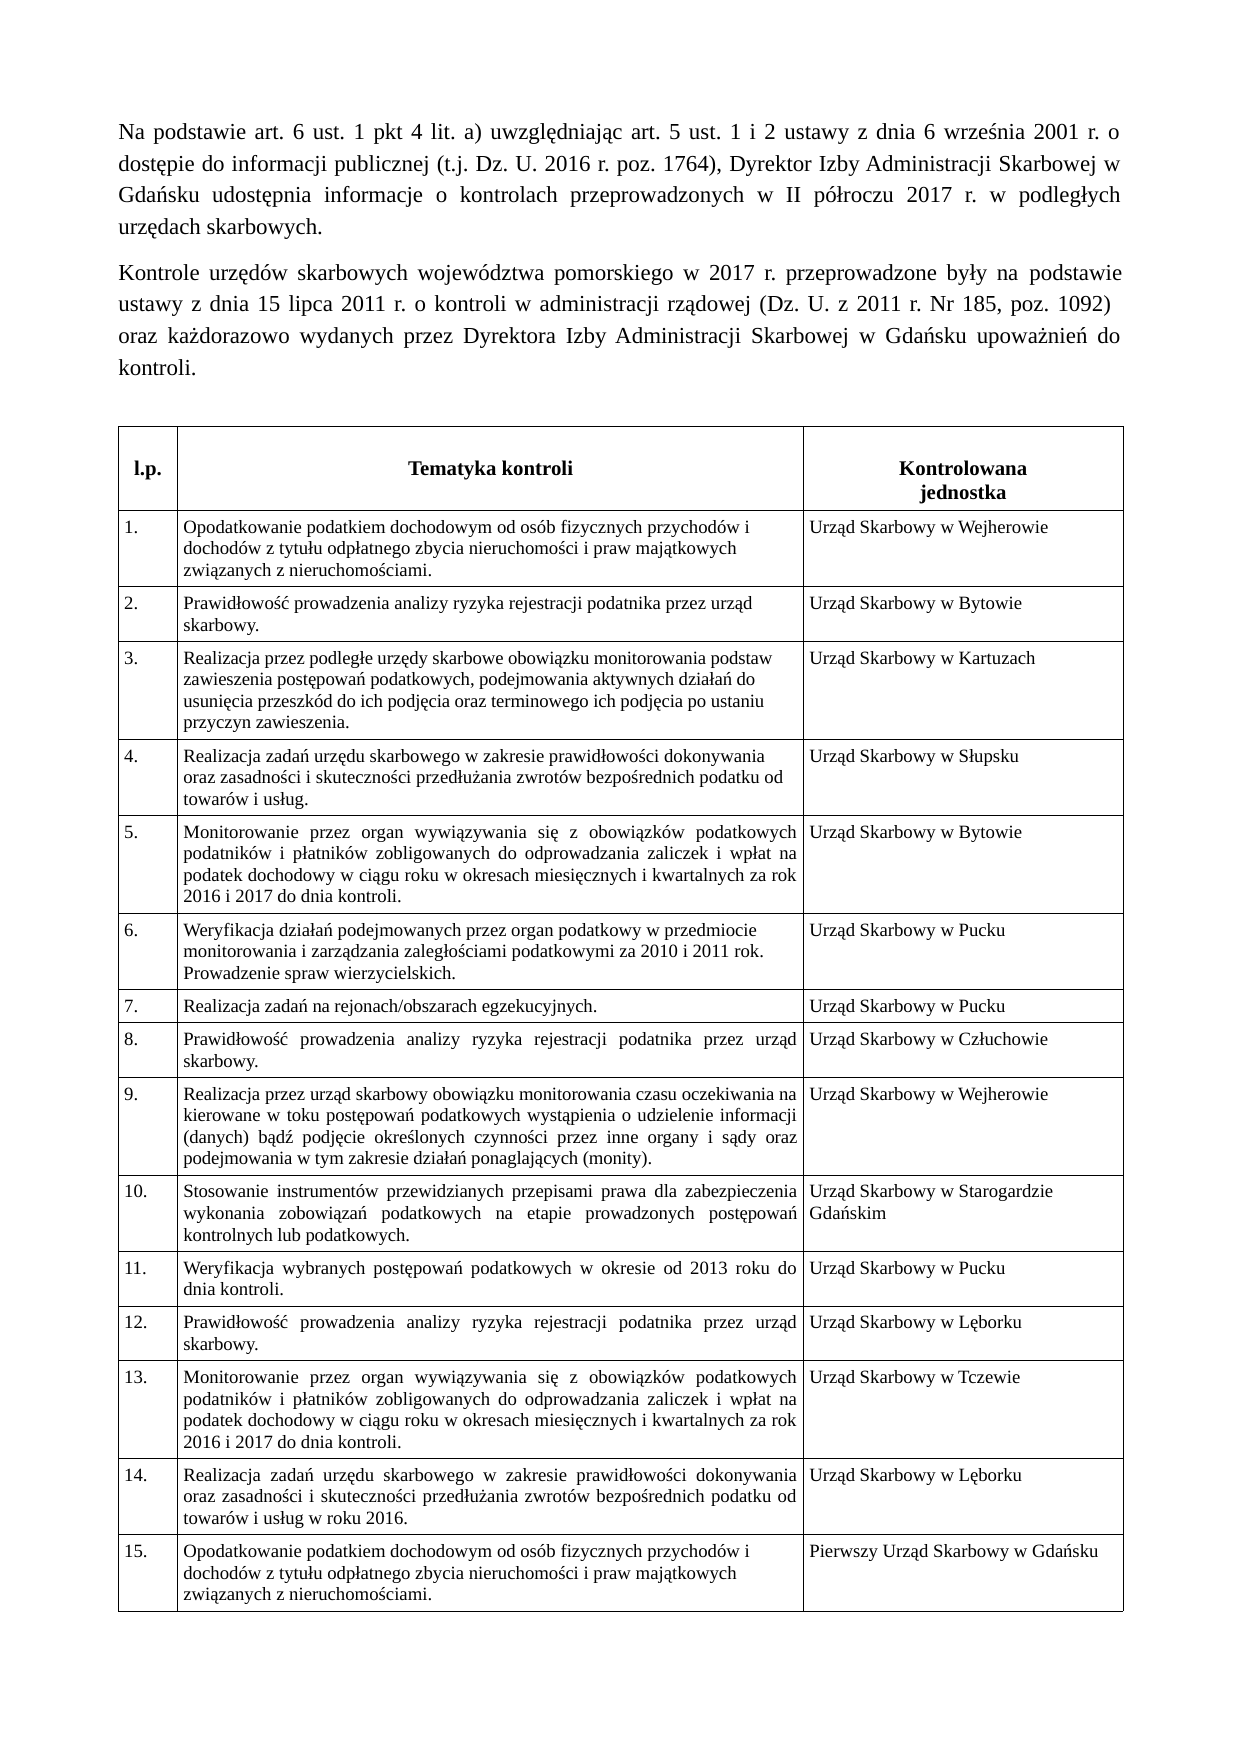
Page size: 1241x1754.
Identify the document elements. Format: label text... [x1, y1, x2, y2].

table_cell 8. [119, 1023, 177, 1077]
table_header Kontrolowana jednostka [804, 427, 1123, 510]
table_cell Realizacja zadań urzędu skarbowego w zakresie prawidłowości dokonywania oraz zasadności i skuteczności przedłużania zwrotów bezpośrednich podatku od towarów i usług w roku 2016. [178, 1459, 803, 1534]
table_cell Urząd Skarbowy w Człuchowie [804, 1023, 1123, 1077]
table_cell 11. [119, 1252, 177, 1306]
table_cell Realizacja zadań urzędu skarbowego w zakresie prawidłowości dokonywania oraz zasadności i skuteczności przedłużania zwrotów bezpośrednich podatku od towarów i usług. [178, 740, 803, 815]
table_cell 9. [119, 1078, 177, 1174]
table_cell Realizacja przez podległe urzędy skarbowe obowiązku monitorowania podstaw zawieszenia postępowań podatkowych, podejmowania aktywnych działań do usunięcia przeszkód do ich podjęcia oraz terminowego ich podjęcia po ustaniu przyczyn zawieszenia. [178, 642, 803, 739]
table_cell Weryfikacja wybranych postępowań podatkowych w okresie od 2013 roku do dnia kontroli. [178, 1252, 803, 1306]
table_cell 1. [119, 511, 177, 586]
table_cell 4. [119, 740, 177, 815]
table_cell 5. [119, 816, 177, 913]
text Kontrole urzędów skarbowych województwa pomorskiego w 2017 r. przeprowadzone były na podstawie ustawy z dnia 15 lipca 2011 r. o kontroli w administracji rządowej (Dz. U. z 2011 r. Nr 185, poz. 1092) oraz każdorazowo wydanych przez Dyrektora Izby Administracji Skarbowej w Gdańsku upoważnień do kontroli. [118, 259, 1122, 380]
table_header l.p. [119, 427, 177, 510]
table_cell Urząd Skarbowy w Lęborku [804, 1459, 1123, 1534]
table_cell Monitorowanie przez organ wywiązywania się z obowiązków podatkowych podatników i płatników zobligowanych do odprowadzania zaliczek i wpłat na podatek dochodowy w ciągu roku w okresach miesięcznych i kwartalnych za rok 2016 i 2017 do dnia kontroli. [178, 816, 803, 913]
table_cell 6. [119, 914, 177, 989]
table_cell Urząd Skarbowy w Tczewie [804, 1361, 1123, 1458]
table_cell Urząd Skarbowy w Słupsku [804, 740, 1123, 815]
table_cell 12. [119, 1307, 177, 1360]
table_cell 2. [119, 587, 177, 641]
table_cell Prawidłowość prowadzenia analizy ryzyka rejestracji podatnika przez urząd skarbowy. [178, 587, 803, 641]
table_cell Urząd Skarbowy w Starogardzie Gdańskim [804, 1176, 1123, 1251]
table_cell Urząd Skarbowy w Wejherowie [804, 1078, 1123, 1174]
table_header Tematyka kontroli [178, 427, 803, 510]
table_cell Prawidłowość prowadzenia analizy ryzyka rejestracji podatnika przez urząd skarbowy. [178, 1023, 803, 1077]
table_cell 10. [119, 1176, 177, 1251]
table_cell Monitorowanie przez organ wywiązywania się z obowiązków podatkowych podatników i płatników zobligowanych do odprowadzania zaliczek i wpłat na podatek dochodowy w ciągu roku w okresach miesięcznych i kwartalnych za rok 2016 i 2017 do dnia kontroli. [178, 1361, 803, 1458]
table_cell Stosowanie instrumentów przewidzianych przepisami prawa dla zabezpieczenia wykonania zobowiązań podatkowych na etapie prowadzonych postępowań kontrolnych lub podatkowych. [178, 1176, 803, 1251]
table_cell Urząd Skarbowy w Pucku [804, 990, 1123, 1022]
table_cell Opodatkowanie podatkiem dochodowym od osób fizycznych przychodów i dochodów z tytułu odpłatnego zbycia nieruchomości i praw majątkowych związanych z nieruchomościami. [178, 1535, 803, 1611]
table_cell Urząd Skarbowy w Lęborku [804, 1307, 1123, 1360]
text Na podstawie art. 6 ust. 1 pkt 4 lit. a) uwzględniając art. 5 ust. 1 i 2 ustawy z dnia 6 września 2001 r. o dostępie do informacji publicznej (t.j. Dz. U. 2016 r. poz. 1764), Dyrektor Izby Administracji Skarbowej w Gdańsku udostępnia informacje o kontrolach przeprowadzonych w II półroczu 2017 r. w podległych urzędach skarbowych. [118, 118, 1122, 239]
table_cell 15. [119, 1535, 177, 1611]
table_cell Pierwszy Urząd Skarbowy w Gdańsku [804, 1535, 1123, 1611]
table_cell 3. [119, 642, 177, 739]
table_cell Prawidłowość prowadzenia analizy ryzyka rejestracji podatnika przez urząd skarbowy. [178, 1307, 803, 1360]
table_cell Opodatkowanie podatkiem dochodowym od osób fizycznych przychodów i dochodów z tytułu odpłatnego zbycia nieruchomości i praw majątkowych związanych z nieruchomościami. [178, 511, 803, 586]
table_cell Realizacja przez urząd skarbowy obowiązku monitorowania czasu oczekiwania na kierowane w toku postępowań podatkowych wystąpienia o udzielenie informacji (danych) bądź podjęcie określonych czynności przez inne organy i sądy oraz podejmowania w tym zakresie działań ponaglających (monity). [178, 1078, 803, 1174]
table_cell Urząd Skarbowy w Bytowie [804, 587, 1123, 641]
table_cell 14. [119, 1459, 177, 1534]
table_cell Urząd Skarbowy w Kartuzach [804, 642, 1123, 739]
table_cell Weryfikacja działań podejmowanych przez organ podatkowy w przedmiocie monitorowania i zarządzania zaległościami podatkowymi za 2010 i 2011 rok. Prowadzenie spraw wierzycielskich. [178, 914, 803, 989]
table_cell Urząd Skarbowy w Pucku [804, 1252, 1123, 1306]
table_cell Realizacja zadań na rejonach/obszarach egzekucyjnych. [178, 990, 803, 1022]
table_cell Urząd Skarbowy w Wejherowie [804, 511, 1123, 586]
table_cell Urząd Skarbowy w Bytowie [804, 816, 1123, 913]
table_cell 7. [119, 990, 177, 1022]
table_cell 13. [119, 1361, 177, 1458]
table_cell Urząd Skarbowy w Pucku [804, 914, 1123, 989]
